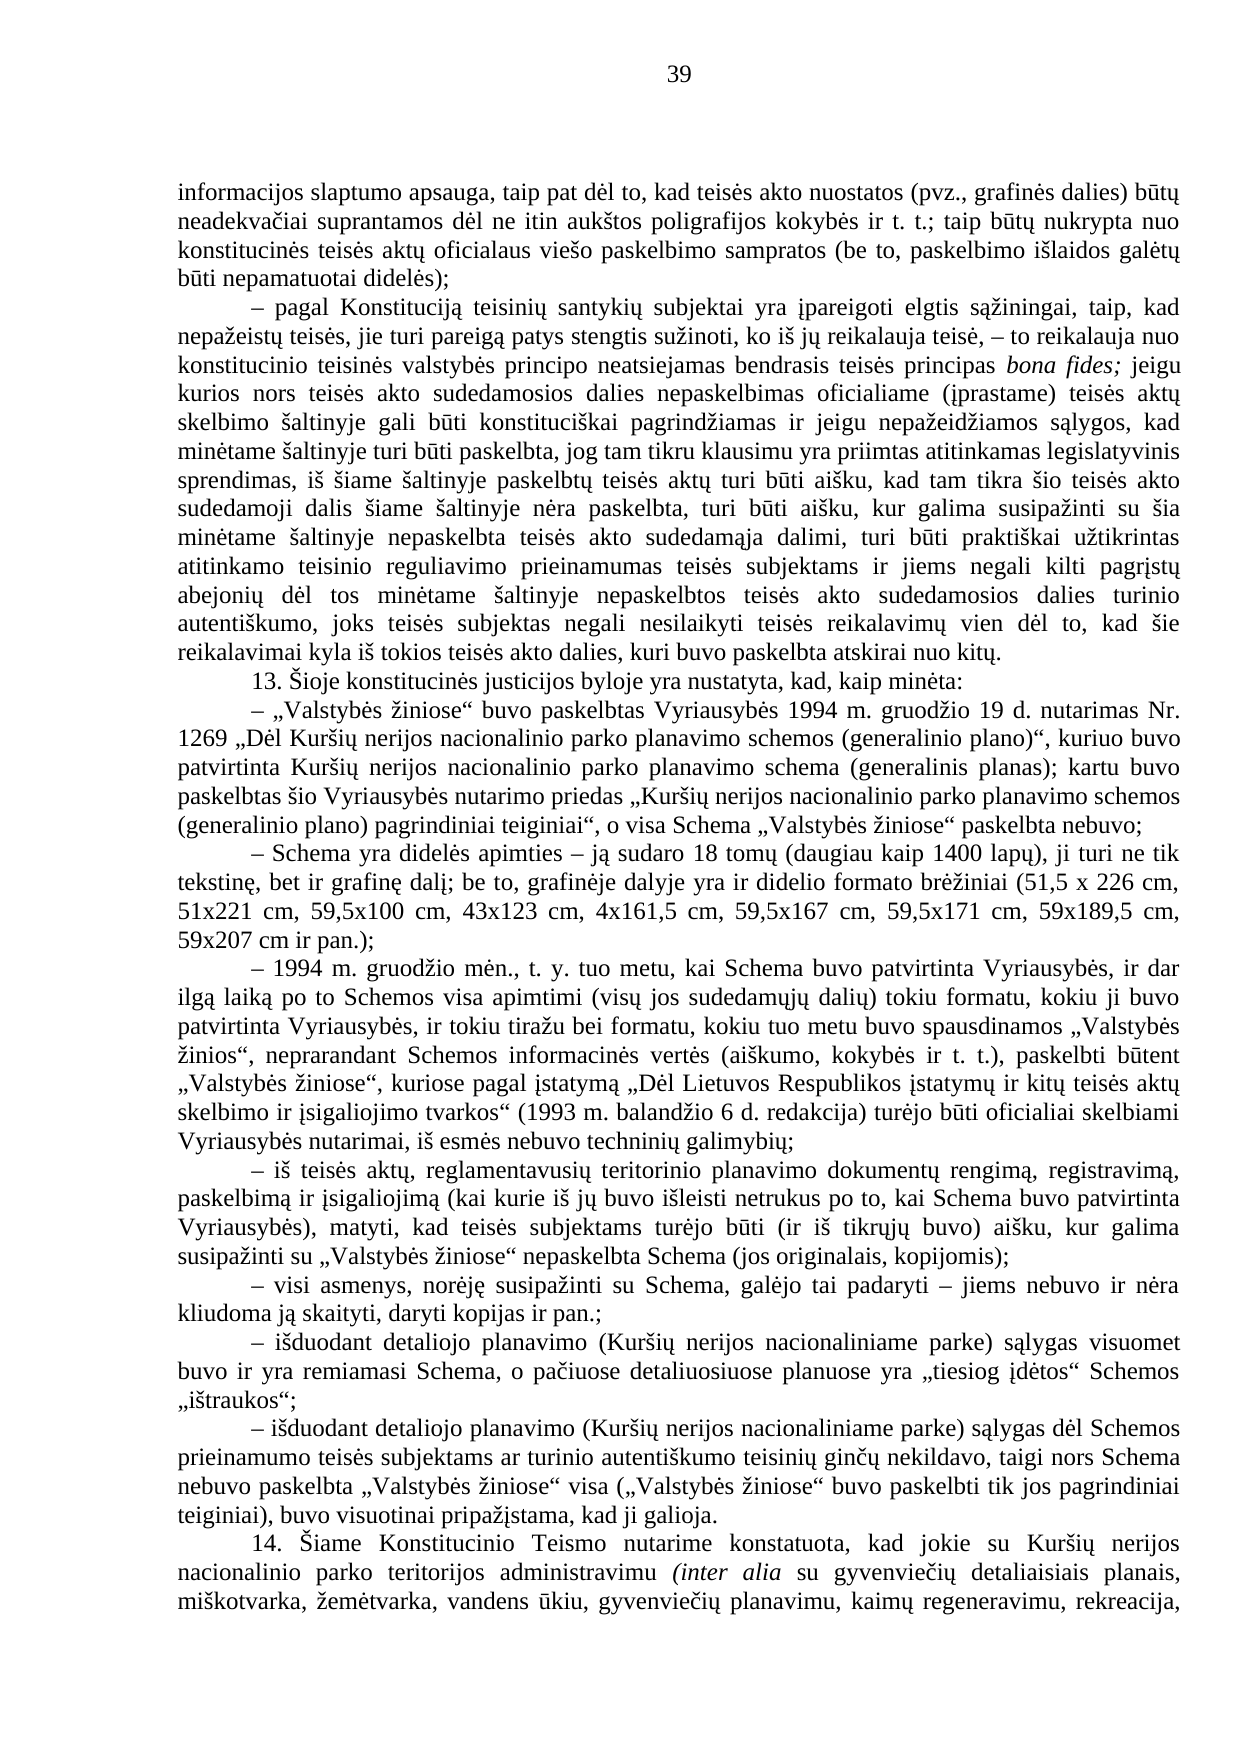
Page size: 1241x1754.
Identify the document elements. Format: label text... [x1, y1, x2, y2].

text – visi asmenys, norėję susipažinti su Schema, galėjo tai padaryti – jiems nebuvo ir nėra kliudoma ją skaityti, daryti kopijas ir pan.; [177, 1270, 1181, 1327]
text 14. Šiame Konstitucinio Teismo nutarime konstatuota, kad jokie su Kuršių nerijos nacionalinio parko teritorijos administravimu (inter alia su gyvenviečių detaliaisiais planais, miškotvarka, žemėtvarka, vandens ūkiu, gyvenviečių planavimu, kaimų regeneravimu, rekreacija, [177, 1528, 1181, 1615]
text – „Valstybės žiniose“ buvo paskelbtas Vyriausybės 1994 m. gruodžio 19 d. nutarimas Nr. 1269 „Dėl Kuršių nerijos nacionalinio parko planavimo schemos (generalinio plano)“, kuriuo buvo patvirtinta Kuršių nerijos nacionalinio parko planavimo schema (generalinis planas); kartu buvo paskelbtas šio Vyriausybės nutarimo priedas „Kuršių nerijos nacionalinio parko planavimo schemos (generalinio plano) pagrindiniai teiginiai“, o visa Schema „Valstybės žiniose“ paskelbta nebuvo; [177, 695, 1181, 838]
text – pagal Konstituciją teisinių santykių subjektai yra įpareigoti elgtis sąžiningai, taip, kad nepažeistų teisės, jie turi pareigą patys stengtis sužinoti, ko iš jų reikalauja teisė, – to reikalauja nuo konstitucinio teisinės valstybės principo neatsiejamas bendrasis teisės principas bona fides; jeigu kurios nors teisės akto sudedamosios dalies nepaskelbimas oficialiame (įprastame) teisės aktų skelbimo šaltinyje gali būti konstituciškai pagrindžiamas ir jeigu nepažeidžiamos sąlygos, kad minėtame šaltinyje turi būti paskelbta, jog tam tikru klausimu yra priimtas atitinkamas legislatyvinis sprendimas, iš šiame šaltinyje paskelbtų teisės aktų turi būti aišku, kad tam tikra šio teisės akto sudedamoji dalis šiame šaltinyje nėra paskelbta, turi būti aišku, kur galima susipažinti su šia minėtame šaltinyje nepaskelbta teisės akto sudedamąja dalimi, turi būti praktiškai užtikrintas atitinkamo teisinio reguliavimo prieinamumas teisės subjektams ir jiems negali kilti pagrįstų abejonių dėl tos minėtame šaltinyje nepaskelbtos teisės akto sudedamosios dalies turinio autentiškumo, joks teisės subjektas negali nesilaikyti teisės reikalavimų vien dėl to, kad šie reikalavimai kyla iš tokios teisės akto dalies, kuri buvo paskelbta atskirai nuo kitų. [177, 292, 1181, 666]
text – iš teisės aktų, reglamentavusių teritorinio planavimo dokumentų rengimą, registravimą, paskelbimą ir įsigaliojimą (kai kurie iš jų buvo išleisti netrukus po to, kai Schema buvo patvirtinta Vyriausybės), matyti, kad teisės subjektams turėjo būti (ir iš tikrųjų buvo) aišku, kur galima susipažinti su „Valstybės žiniose“ nepaskelbta Schema (jos originalais, kopijomis); [177, 1155, 1181, 1270]
text – Schema yra didelės apimties – ją sudaro 18 tomų (daugiau kaip 1400 lapų), ji turi ne tik tekstinę, bet ir grafinę dalį; be to, grafinėje dalyje yra ir didelio formato brėžiniai (51,5 x 226 cm, 51x221 cm, 59,5x100 cm, 43x123 cm, 4x161,5 cm, 59,5x167 cm, 59,5x171 cm, 59x189,5 cm, 59x207 cm ir pan.); [177, 838, 1181, 953]
text – išduodant detaliojo planavimo (Kuršių nerijos nacionaliniame parke) sąlygas visuomet buvo ir yra remiamasi Schema, o pačiuose detaliuosiuose planuose yra „tiesiog įdėtos“ Schemos „ištraukos“; [177, 1327, 1181, 1413]
text informacijos slaptumo apsauga, taip pat dėl to, kad teisės akto nuostatos (pvz., grafinės dalies) būtų neadekvačiai suprantamos dėl ne itin aukštos poligrafijos kokybės ir t. t.; taip būtų nukrypta nuo konstitucinės teisės aktų oficialaus viešo paskelbimo sampratos (be to, paskelbimo išlaidos galėtų būti nepamatuotai didelės); [177, 177, 1181, 292]
text – išduodant detaliojo planavimo (Kuršių nerijos nacionaliniame parke) sąlygas dėl Schemos prieinamumo teisės subjektams ar turinio autentiškumo teisinių ginčų nekildavo, taigi nors Schema nebuvo paskelbta „Valstybės žiniose“ visa („Valstybės žiniose“ buvo paskelbti tik jos pagrindiniai teiginiai), buvo visuotinai pripažįstama, kad ji galioja. [177, 1413, 1181, 1528]
text 13. Šioje konstitucinės justicijos byloje yra nustatyta, kad, kaip minėta: [177, 666, 1181, 695]
text – 1994 m. gruodžio mėn., t. y. tuo metu, kai Schema buvo patvirtinta Vyriausybės, ir dar ilgą laiką po to Schemos visa apimtimi (visų jos sudedamųjų dalių) tokiu formatu, kokiu ji buvo patvirtinta Vyriausybės, ir tokiu tiražu bei formatu, kokiu tuo metu buvo spausdinamos „Valstybės žinios“, neprarandant Schemos informacinės vertės (aiškumo, kokybės ir t. t.), paskelbti būtent „Valstybės žiniose“, kuriose pagal įstatymą „Dėl Lietuvos Respublikos įstatymų ir kitų teisės aktų skelbimo ir įsigaliojimo tvarkos“ (1993 m. balandžio 6 d. redakcija) turėjo būti oficialiai skelbiami Vyriausybės nutarimai, iš esmės nebuvo techninių galimybių; [177, 953, 1181, 1155]
